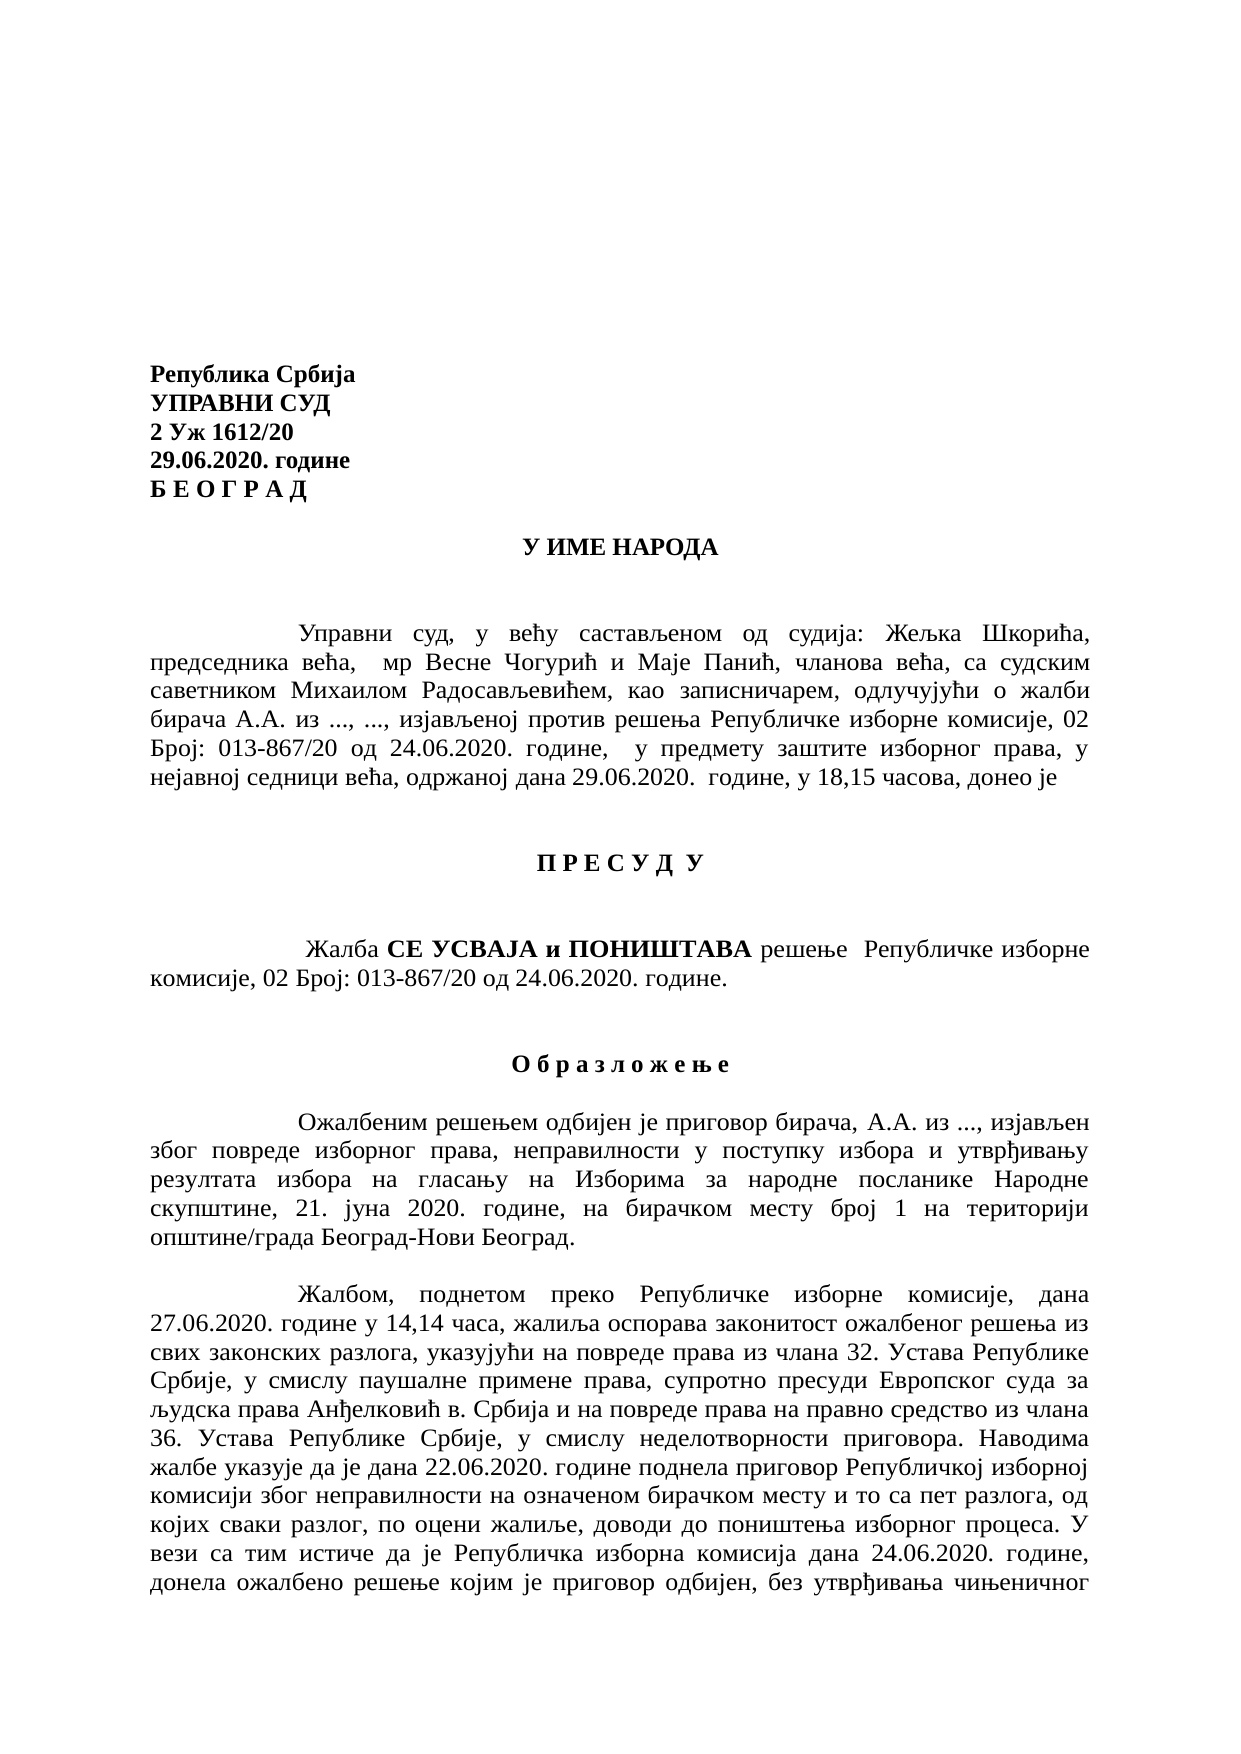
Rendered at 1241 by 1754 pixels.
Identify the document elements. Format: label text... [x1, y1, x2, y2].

text Ожалбеним решењем одбијен је приговор бирача, A.A. из ..., изјављен због повреде изборног права, неправилности у поступку избора и утврђивању резултата избора на гласању на Изборима за народне посланике Народне скупштине, 21. јуна 2020. године, на бирачком месту број 1 на територији општине/града Београд-Нови Београд. [150, 1107, 1090, 1250]
text Б Е О Г Р А Д [150, 474, 1090, 503]
text У ИМЕ НАРОДА [150, 532, 1090, 560]
text П Р Е С У Д У [150, 848, 1090, 877]
text Република Србија [150, 148, 1090, 388]
text 2 Уж 1612/20 [150, 417, 1090, 445]
text 29.06.2020. године [150, 445, 1090, 474]
text О б р а з л о ж е њ е [150, 1049, 1090, 1078]
text Жалбом, поднетом преко Републичке изборне комисије, дана 27.06.2020. године у 14,14 часа, жалиља оспорава законитост ожалбеног решења из свих законских разлога, указујући на повреде права из члана 32. Устава Републике Србије, у смислу паушалне примене права, супротно пресуди Европског суда за људска права Анђелковић в. Србија и на повреде права на правно средство из члана 36. Устава Републике Србије, у смислу неделотворности приговора. Наводима жалбе указује да је дана 22.06.2020. године поднела приговор Републичкој изборној комисији због неправилности на означеном бирачком месту и то са пет разлога, од којих сваки разлог, по оцени жалиље, доводи до поништења изборног процеса. У вези са тим истиче да је Републичка изборна комисија дана 24.06.2020. године, донела ожалбено решење којим је приговор одбијен, без утврђивања чињеничног [150, 1279, 1090, 1595]
text УПРАВНИ СУД [150, 388, 1090, 417]
text Жалба СЕ УСВАЈА и ПОНИШТАВА решење Републичке изборне комисије, 02 Број: 013-867/20 од 24.06.2020. године. [150, 934, 1090, 992]
text Управни суд, у већу састављеном од судија: Жељка Шкорића, председника већа, мр Весне Чогурић и Маје Панић, чланова већа, са судским саветником Михаилом Радосављевићем, као записничарем, одлучујући о жалби бирача A.A. из ..., ..., изјављеној против решења Републичке изборне комисије, 02 Број: 013-867/20 од 24.06.2020. године, у предмету заштите изборног права, у нејавној седници већа, одржаној дана 29.06.2020. године, у 18,15 часова, донео је [150, 618, 1090, 790]
